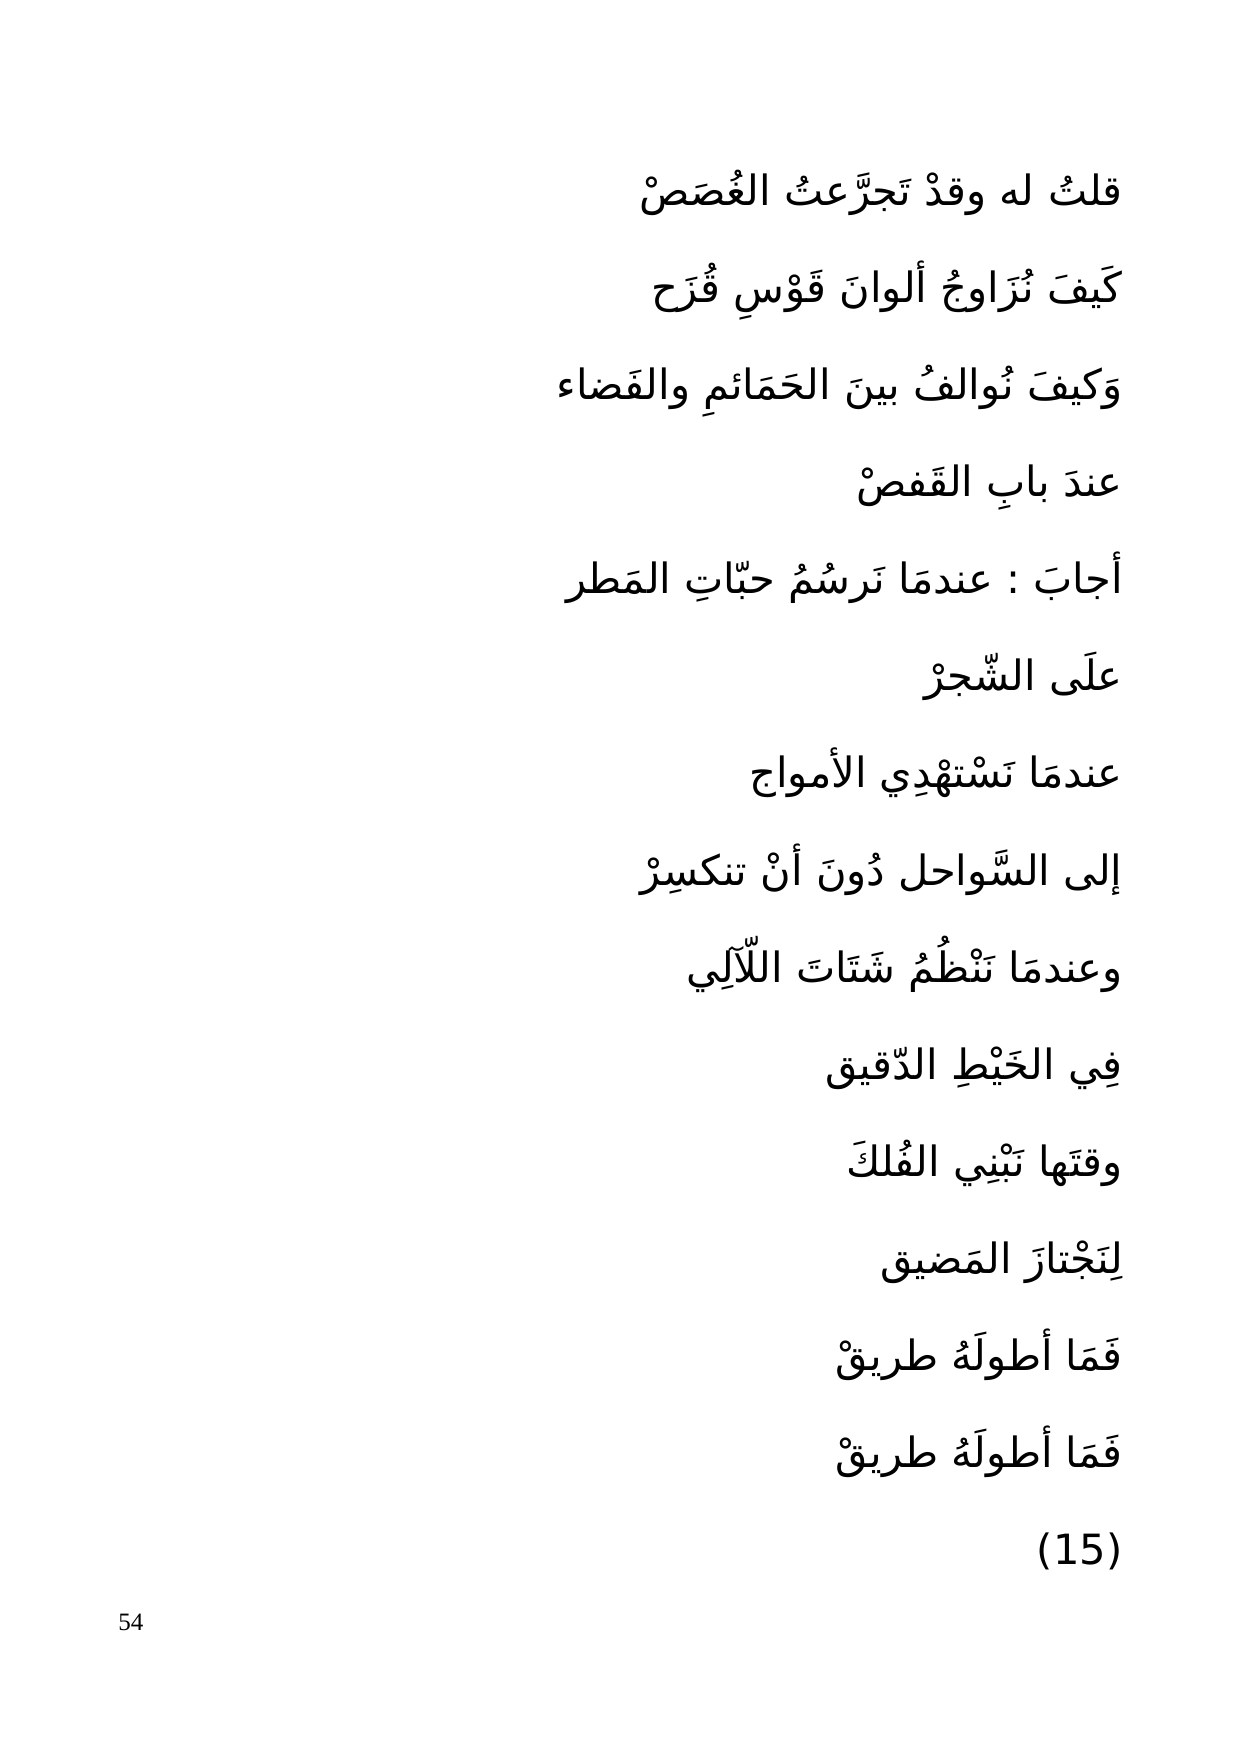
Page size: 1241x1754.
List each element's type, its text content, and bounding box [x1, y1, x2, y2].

text كَيفَ نُزَاوجُ ألوانَ قَوْسِ قُزَح [118, 264, 1122, 312]
text وعندمَا نَنْظُمُ شَتَاتَ اللّآلِي [118, 943, 1122, 992]
text فَمَا أطولَهُ طريقْ [118, 1332, 1122, 1380]
text فَمَا أطولَهُ طريقْ [118, 1429, 1122, 1477]
text لِنَجْتازَ المَضيق [118, 1234, 1122, 1283]
text عندَ بابِ القَفصْ [118, 458, 1122, 506]
text فِي الخَيْطِ الدّقيق [118, 1040, 1122, 1089]
text إلى السَّواحل دُونَ أنْ تنكسِرْ [118, 846, 1122, 895]
text (15) [118, 1526, 1122, 1574]
text قلتُ له وقدْ تَجرَّعتُ الغُصَصْ [118, 167, 1122, 215]
text أجابَ : عندمَا نَرسُمُ حبّاتِ المَطر [118, 555, 1122, 603]
text عندمَا نَسْتهْدِي الأمواج [118, 749, 1122, 798]
text علَى الشّجرْ [118, 652, 1122, 701]
text وَكيفَ نُوالفُ بينَ الحَمَائمِ والفَضاء [118, 361, 1122, 409]
text وقتَها نَبْنِي الفُلكَ [118, 1137, 1122, 1186]
